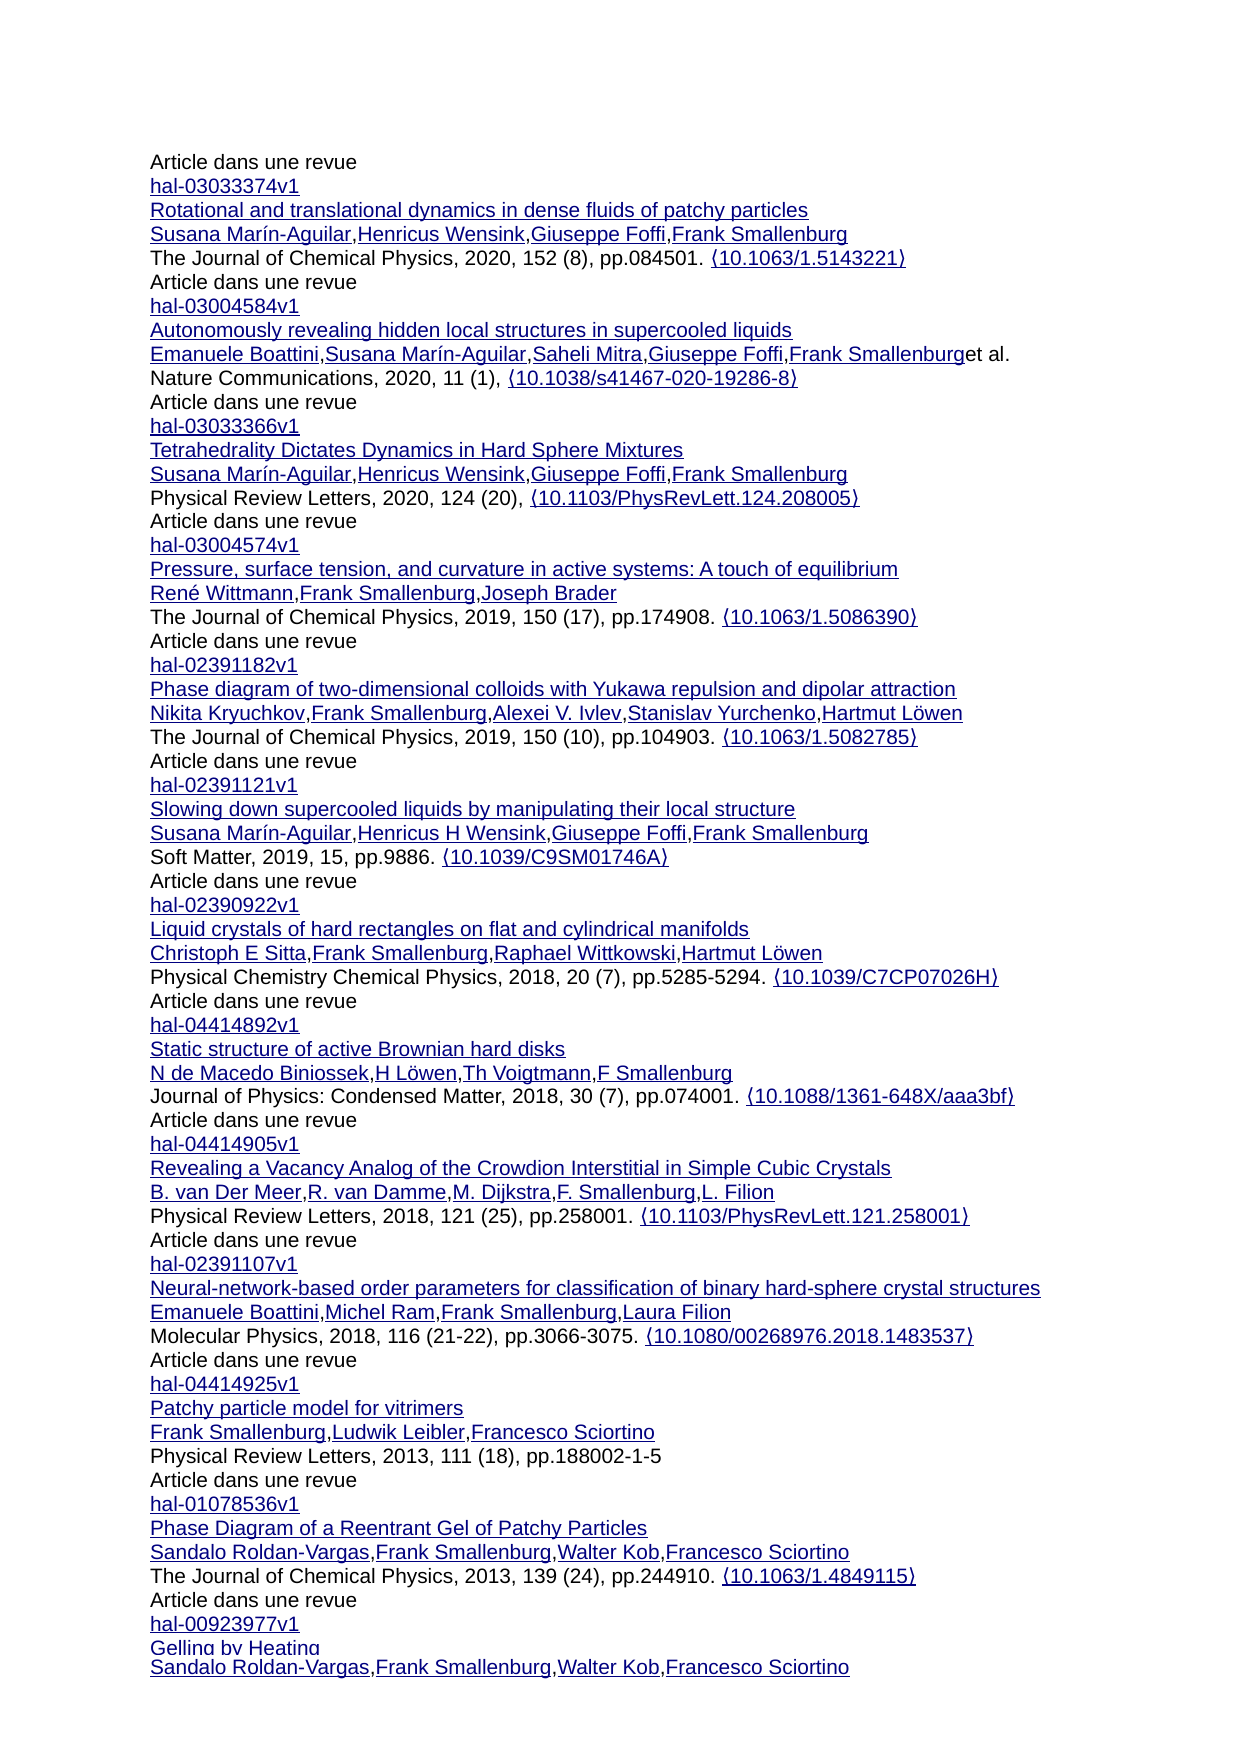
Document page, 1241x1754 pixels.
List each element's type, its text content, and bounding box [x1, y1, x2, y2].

table_cell Gelling by Heating Sandalo Roldan-Vargas,Frank Smallenburg,Walter Kob,Francesco Sciortino [150, 1635, 1090, 1679]
table_cell Article dans une revue hal-03033374v1 [150, 150, 1090, 198]
table_cell Revealing a Vacancy Analog of the Crowdion Interstitial in Simple Cubic Crystals B. van Der Meer,R. van Damme,M. Dijkstra,F. Smallenburg,L. Filion Physical Review Letters, 2018, 121 (25), pp.258001. ⟨10.1103/PhysRevLett.121.258001⟩ Article dans une revue hal-02391107v1 [150, 1156, 1090, 1276]
table_cell Autonomously revealing hidden local structures in supercooled liquids Emanuele Boattini,Susana Marín-Aguilar,Saheli Mitra,Giuseppe Foffi,Frank Smallenburget al. Nature Communications, 2020, 11 (1), ⟨10.1038/s41467-020-19286-8⟩ Article dans une revue hal-03033366v1 [150, 318, 1090, 437]
table_cell Slowing down supercooled liquids by manipulating their local structure Susana Marín-Aguilar,Henricus H Wensink,Giuseppe Foffi,Frank Smallenburg Soft Matter, 2019, 15, pp.9886. ⟨10.1039/C9SM01746A⟩ Article dans une revue hal-02390922v1 [150, 797, 1090, 917]
table_cell Tetrahedrality Dictates Dynamics in Hard Sphere Mixtures Susana Marín-Aguilar,Henricus Wensink,Giuseppe Foffi,Frank Smallenburg Physical Review Letters, 2020, 124 (20), ⟨10.1103/PhysRevLett.124.208005⟩ Article dans une revue hal-03004574v1 [150, 438, 1090, 557]
table_cell Rotational and translational dynamics in dense fluids of patchy particles Susana Marín-Aguilar,Henricus Wensink,Giuseppe Foffi,Frank Smallenburg The Journal of Chemical Physics, 2020, 152 (8), pp.084501. ⟨10.1063/1.5143221⟩ Article dans une revue hal-03004584v1 [150, 198, 1090, 318]
table_cell Phase diagram of two-dimensional colloids with Yukawa repulsion and dipolar attraction Nikita Kryuchkov,Frank Smallenburg,Alexei V. Ivlev,Stanislav Yurchenko,Hartmut Löwen The Journal of Chemical Physics, 2019, 150 (10), pp.104903. ⟨10.1063/1.5082785⟩ Article dans une revue hal-02391121v1 [150, 677, 1090, 797]
table_cell Phase Diagram of a Reentrant Gel of Patchy Particles Sandalo Roldan-Vargas,Frank Smallenburg,Walter Kob,Francesco Sciortino The Journal of Chemical Physics, 2013, 139 (24), pp.244910. ⟨10.1063/1.4849115⟩ Article dans une revue hal-00923977v1 [150, 1516, 1090, 1635]
table_cell Static structure of active Brownian hard disks N de Macedo Biniossek,H Löwen,Th Voigtmann,F Smallenburg Journal of Physics: Condensed Matter, 2018, 30 (7), pp.074001. ⟨10.1088/1361-648X/aaa3bf⟩ Article dans une revue hal-04414905v1 [150, 1036, 1090, 1156]
table_cell Liquid crystals of hard rectangles on flat and cylindrical manifolds Christoph E Sitta,Frank Smallenburg,Raphael Wittkowski,Hartmut Löwen Physical Chemistry Chemical Physics, 2018, 20 (7), pp.5285-5294. ⟨10.1039/C7CP07026H⟩ Article dans une revue hal-04414892v1 [150, 917, 1090, 1036]
table_cell Neural-network-based order parameters for classification of binary hard-sphere crystal structures Emanuele Boattini,Michel Ram,Frank Smallenburg,Laura Filion Molecular Physics, 2018, 116 (21-22), pp.3066-3075. ⟨10.1080/00268976.2018.1483537⟩ Article dans une revue hal-04414925v1 [150, 1276, 1090, 1396]
table_cell Patchy particle model for vitrimers Frank Smallenburg,Ludwik Leibler,Francesco Sciortino Physical Review Letters, 2013, 111 (18), pp.188002-1-5 Article dans une revue hal-01078536v1 [150, 1396, 1090, 1516]
table_cell Pressure, surface tension, and curvature in active systems: A touch of equilibrium René Wittmann,Frank Smallenburg,Joseph Brader The Journal of Chemical Physics, 2019, 150 (17), pp.174908. ⟨10.1063/1.5086390⟩ Article dans une revue hal-02391182v1 [150, 557, 1090, 677]
